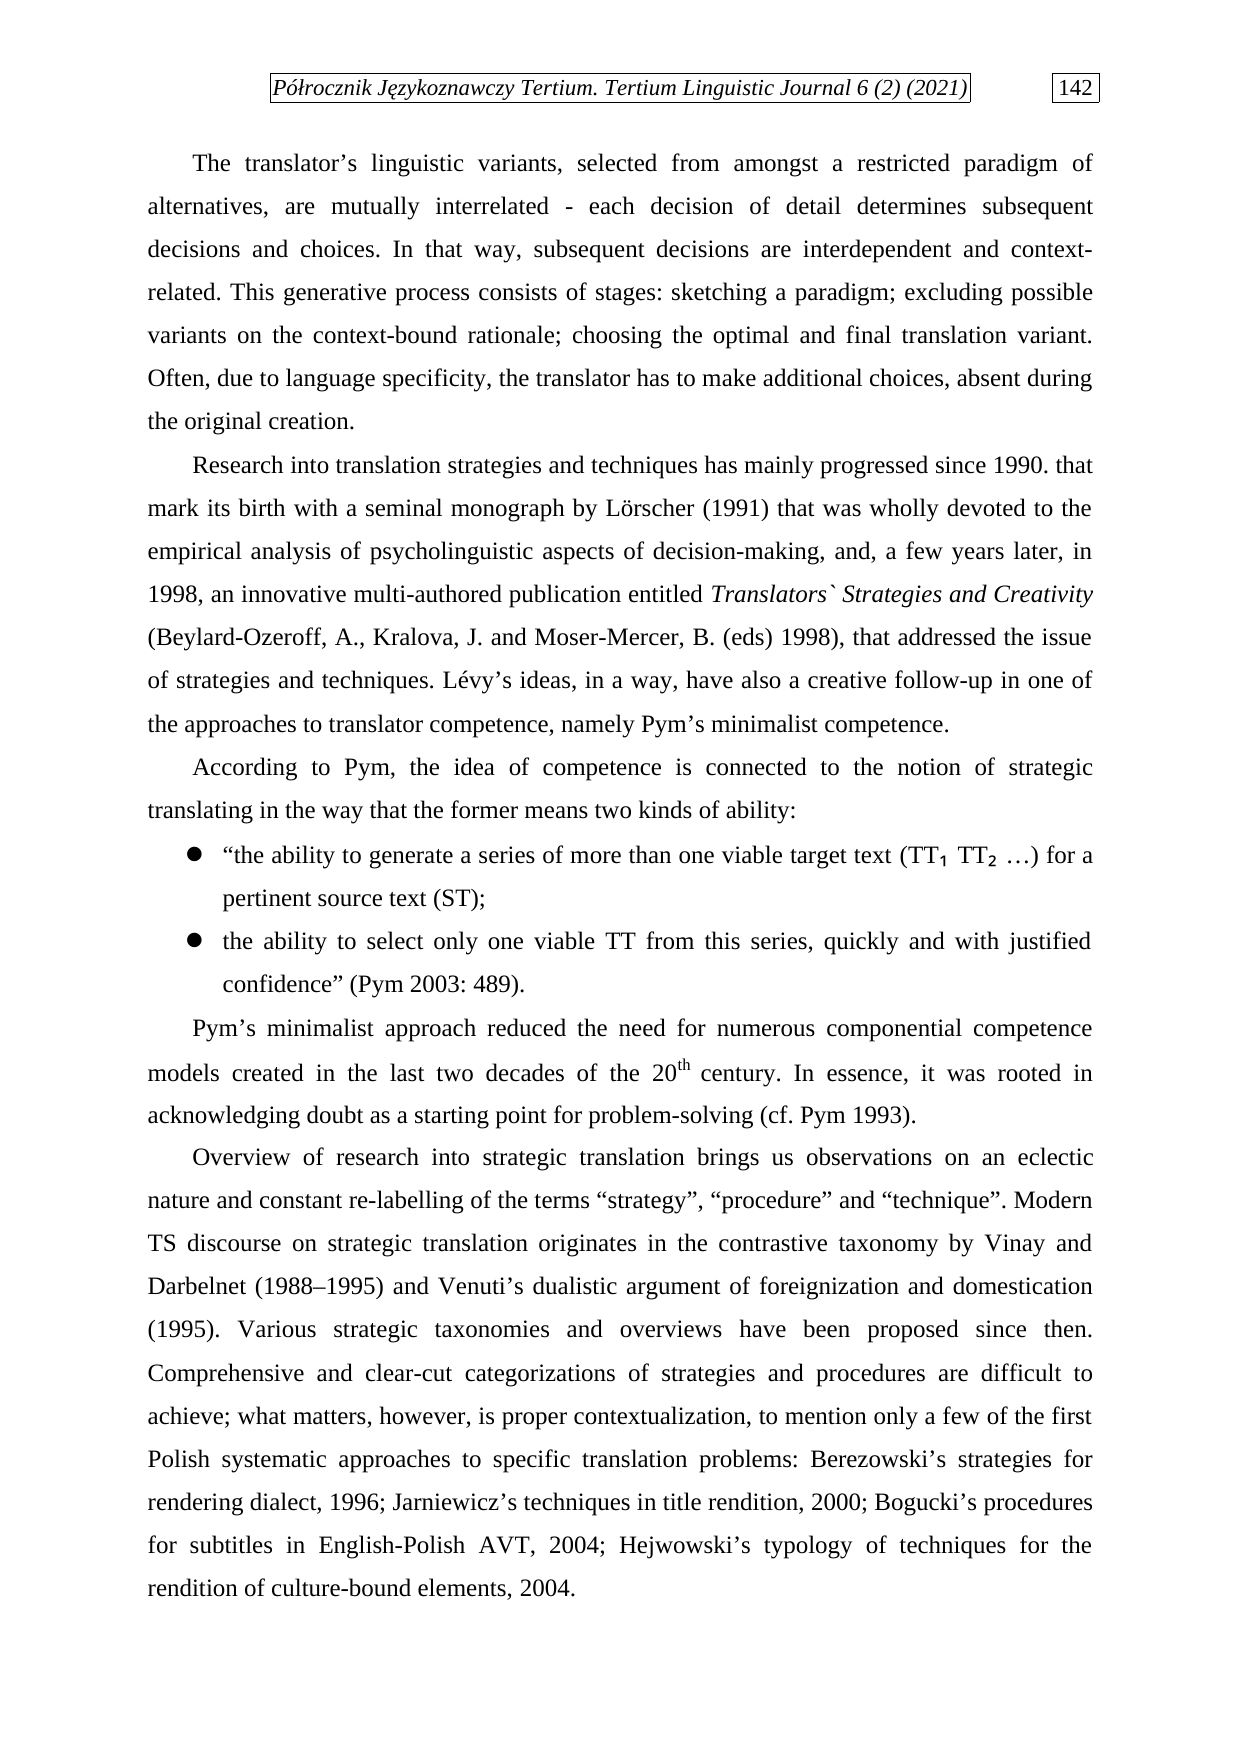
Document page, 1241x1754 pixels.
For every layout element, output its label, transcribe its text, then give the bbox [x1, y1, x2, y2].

text Overview of research into strategic translation brings us observations on an eclectic nature and constant re-labelling of the terms “strategy”, “procedure” and “technique”. Modern TS discourse on strategic translation originates in the contrastive taxonomy by Vinay and Darbelnet (1988–1995) and Venuti’s dualistic argument of foreignization and domestication (1995). Various strategic taxonomies and overviews have been proposed since then. Comprehensive and clear-cut categorizations of strategies and procedures are difficult to achieve; what matters, however, is proper contextualization, to mention only a few of the first Polish systematic approaches to specific translation problems: Berezowski’s strategies for rendering dialect, 1996; Jarniewicz’s techniques in title rendition, 2000; Bogucki’s procedures for subtitles in English-Polish AVT, 2004; Hejwowski’s typology of techniques for the rendition of culture-bound elements, 2004. [147, 1142, 1094, 1602]
list the ability to select only one viable TT from this series, quickly and with justified confidence” (Pym 2003: 489). [185, 926, 1093, 998]
list “the ability to generate a series of more than one viable target text (TT₁ TT₂ …) for a pertinent source text (ST); [185, 838, 1093, 912]
text According to Pym, the idea of competence is connected to the notion of strategic translating in the way that the former means two kinds of ability: [147, 752, 1094, 824]
text Pym’s minimalist approach reduced the need for numerous componential competence models created in the last two decades of the 20th century. In essence, it was rooted in acknowledging doubt as a starting point for problem-solving (cf. Pym 1993). [147, 1013, 1093, 1129]
text Research into translation strategies and techniques has mainly progressed since 1990. that mark its birth with a seminal monograph by Lörscher (1991) that was wholly devoted to the empirical analysis of psycholinguistic aspects of decision-making, and, a few years later, in 1998, an innovative multi-authored publication entitled Translators` Strategies and Creativity (Beylard-Ozeroff, A., Kralova, J. and Moser-Mercer, B. (eds) 1998), that addressed the issue of strategies and techniques. Lévy’s ideas, in a way, have also a creative follow-up in one of the approaches to translator competence, namely Pym’s minimalist competence. [147, 450, 1093, 737]
text The translator’s linguistic variants, selected from amongst a restricted paradigm of alternatives, are mutually interrelated - each decision of detail determines subsequent decisions and choices. In that way, subsequent decisions are interdependent and context-related. This generative process consists of stages: sketching a paradigm; excluding possible variants on the context-bound rationale; choosing the optimal and final translation variant. Often, due to language specificity, the translator has to make additional choices, absent during the original creation. [147, 148, 1093, 435]
